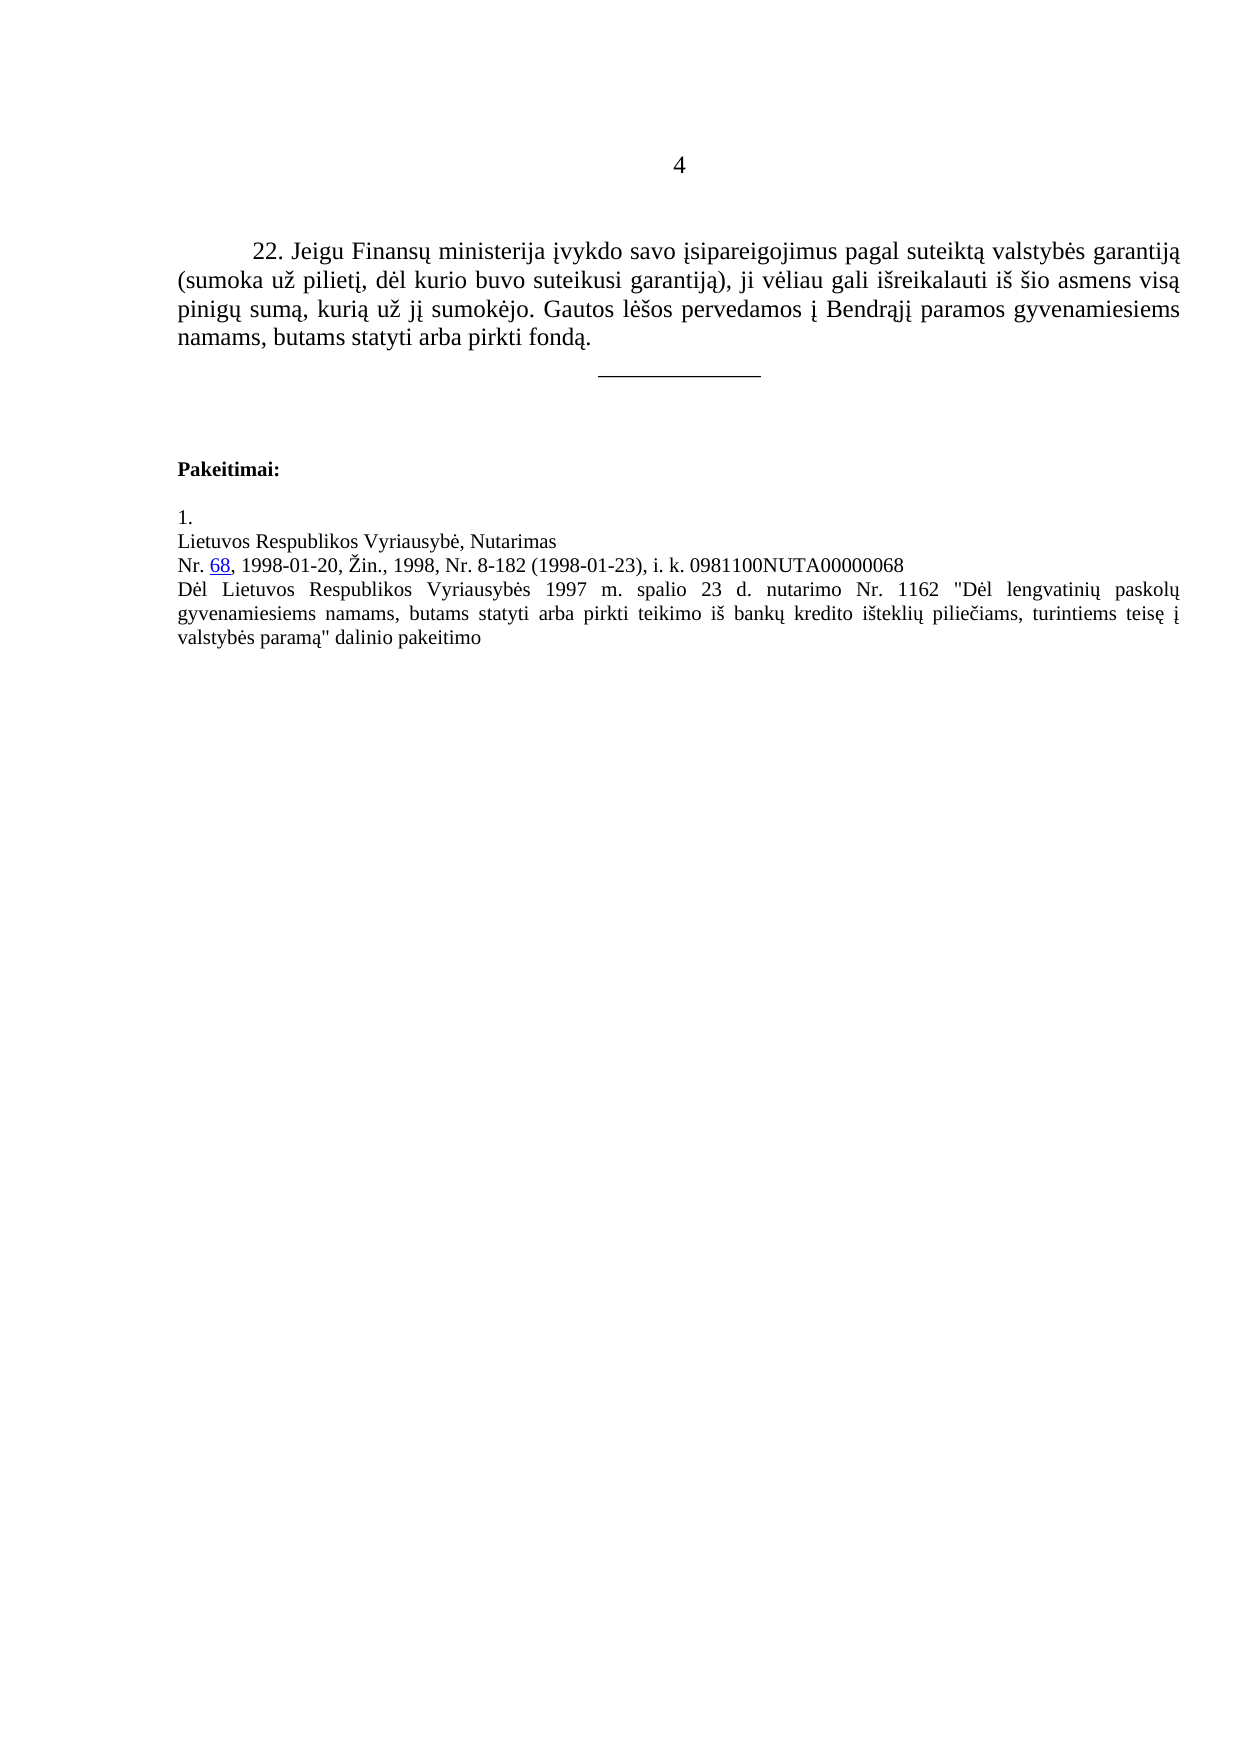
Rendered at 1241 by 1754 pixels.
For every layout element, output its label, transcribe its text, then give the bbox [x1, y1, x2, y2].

text 1. [177, 505, 1181, 529]
text Dėl Lietuvos Respublikos Vyriausybės 1997 m. spalio 23 d. nutarimo Nr. 1162 "Dėl lengvatinių paskolų gyvenamiesiems namams, butams statyti arba pirkti teikimo iš bankų kredito išteklių piliečiams, turintiems teisę į valstybės paramą" dalinio pakeitimo [177, 577, 1181, 649]
text 22. Jeigu Finansų ministerija įvykdo savo įsipareigojimus pagal suteiktą valstybės garantiją (sumoka už pilietį, dėl kurio buvo suteikusi garantiją), ji vėliau gali išreikalauti iš šio asmens visą pinigų sumą, kurią už jį sumokėjo. Gautos lėšos pervedamos į Bendrąjį paramos gyvenamiesiems namams, butams statyti arba pirkti fondą. [177, 236, 1181, 351]
text Pakeitimai: [177, 457, 1181, 481]
text Lietuvos Respublikos Vyriausybė, Nutarimas [177, 529, 1181, 553]
text Nr. 68, 1998-01-20, Žin., 1998, Nr. 8-182 (1998-01-23), i. k. 0981100NUTA00000068 [177, 553, 1181, 577]
text _____________ [177, 351, 1181, 380]
